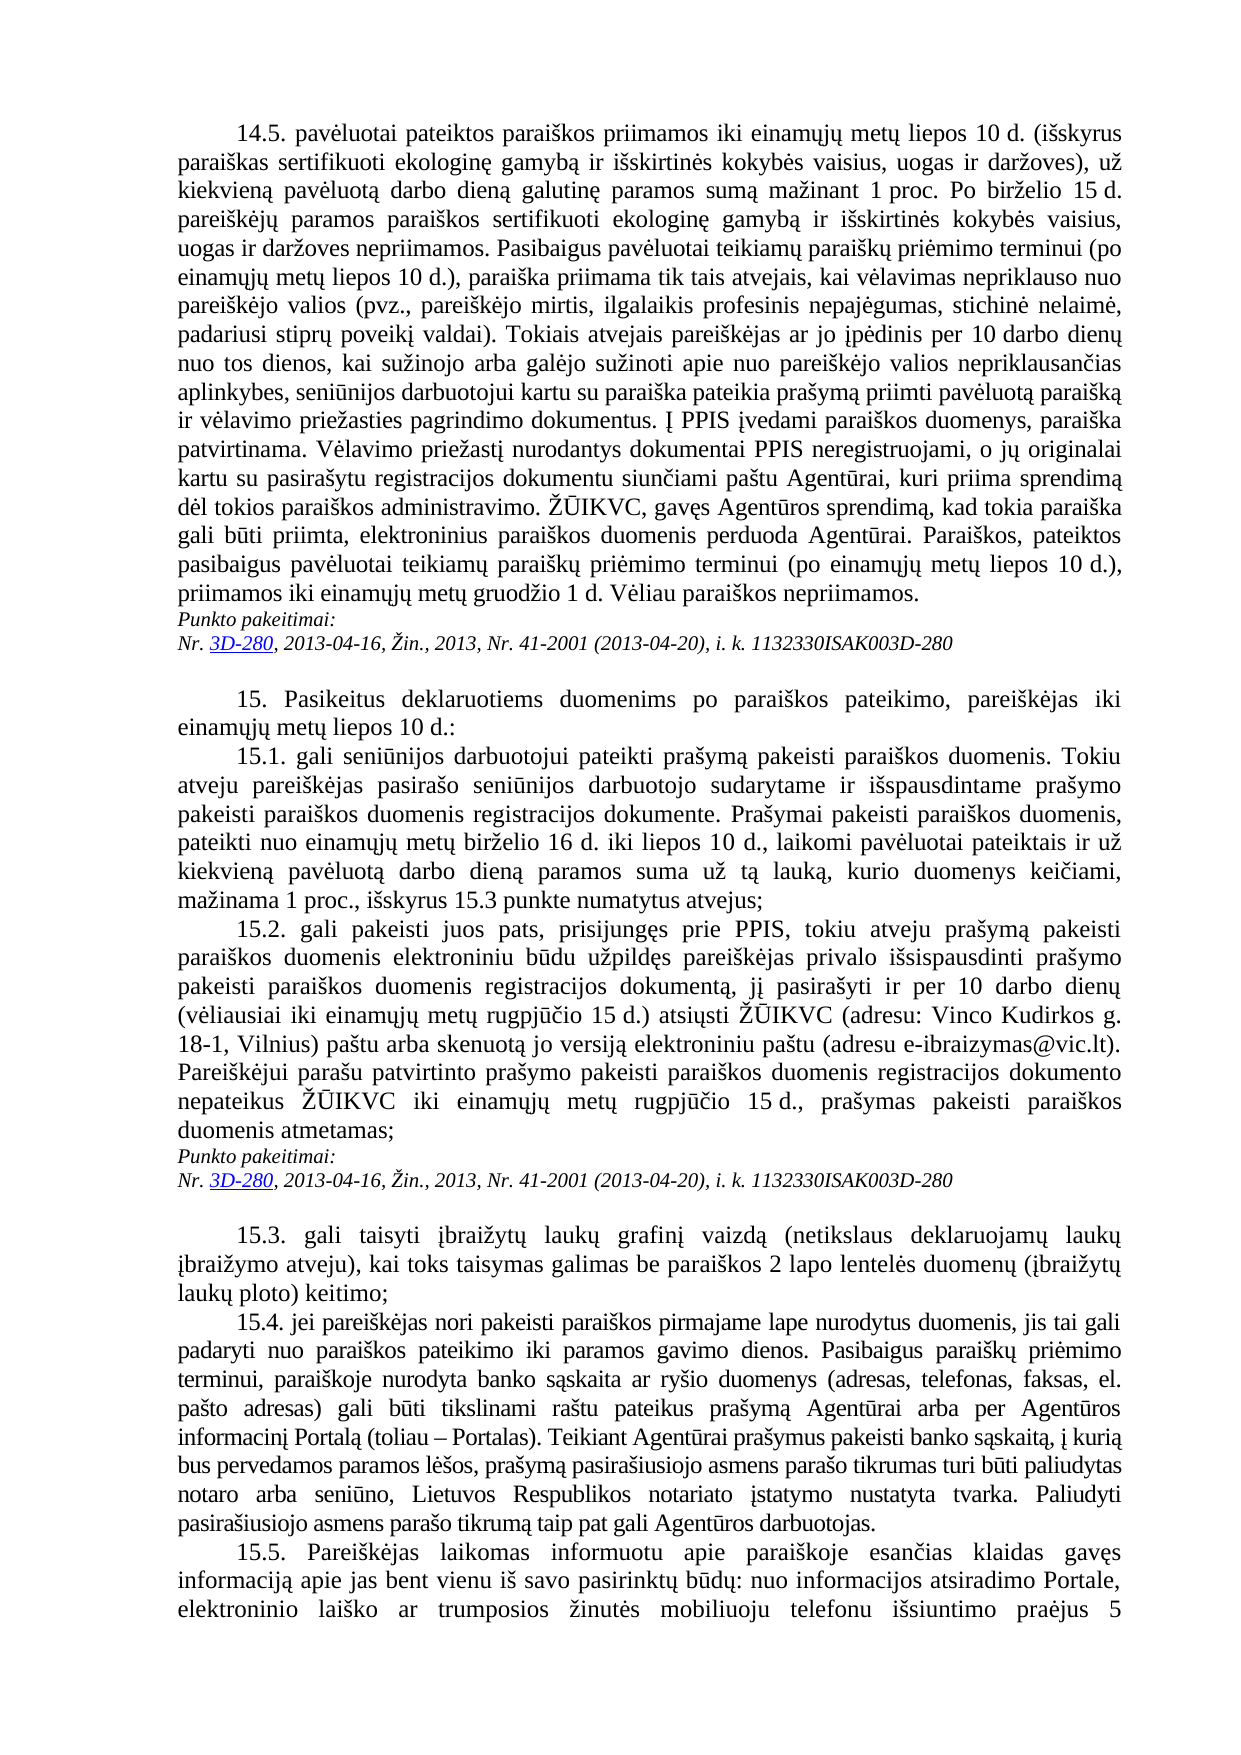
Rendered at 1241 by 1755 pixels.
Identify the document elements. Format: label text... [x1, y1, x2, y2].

text 15.5. Pareiškėjas laikomas informuotu apie paraiškoje esančias klaidas gavęs informaciją apie jas bent vienu iš savo pasirinktų būdų: nuo informacijos atsiradimo Portale, elektroninio laiško ar trumposios žinutės mobiliuoju telefonu išsiuntimo praėjus 5 [177, 1537, 1122, 1623]
text 15.4. jei pareiškėjas nori pakeisti paraiškos pirmajame lape nurodytus duomenis, jis tai gali padaryti nuo paraiškos pateikimo iki paramos gavimo dienos. Pasibaigus paraiškų priėmimo terminui, paraiškoje nurodyta banko sąskaita ar ryšio duomenys (adresas, telefonas, faksas, el. pašto adresas) gali būti tikslinami raštu pateikus prašymą Agentūrai arba per Agentūros informacinį Portalą (toliau – Portalas). Teikiant Agentūrai prašymus pakeisti banko sąskaitą, į kurią bus pervedamos paramos lėšos, prašymą pasirašiusiojo asmens parašo tikrumas turi būti paliudytas notaro arba seniūno, Lietuvos Respublikos notariato įstatymo nustatyta tvarka. Paliudyti pasirašiusiojo asmens parašo tikrumą taip pat gali Agentūros darbuotojas. [177, 1307, 1122, 1537]
text 15.1. gali seniūnijos darbuotojui pateikti prašymą pakeisti paraiškos duomenis. Tokiu atveju pareiškėjas pasirašo seniūnijos darbuotojo sudarytame ir išspausdintame prašymo pakeisti paraiškos duomenis registracijos dokumente. Prašymai pakeisti paraiškos duomenis, pateikti nuo einamųjų metų birželio 16 d. iki liepos 10 d., laikomi pavėluotai pateiktais ir už kiekvieną pavėluotą darbo dieną paramos suma už tą lauką, kurio duomenys keičiami, mažinama 1 proc., išskyrus 15.3 punkte numatytus atvejus; [177, 741, 1122, 914]
text Punkto pakeitimai: [177, 1144, 1122, 1168]
text 15. Pasikeitus deklaruotiems duomenims po paraiškos pateikimo, pareiškėjas iki einamųjų metų liepos 10 d.: [177, 684, 1122, 741]
text Nr. 3D-280, 2013-04-16, Žin., 2013, Nr. 41-2001 (2013-04-20), i. k. 1132330ISAK003D-280 [177, 1168, 1122, 1192]
text 15.2. gali pakeisti juos pats, prisijungęs prie PPIS, tokiu atveju prašymą pakeisti paraiškos duomenis elektroniniu būdu užpildęs pareiškėjas privalo išsispausdinti prašymo pakeisti paraiškos duomenis registracijos dokumentą, jį pasirašyti ir per 10 darbo dienų (vėliausiai iki einamųjų metų rugpjūčio 15 d.) atsiųsti ŽŪIKVC (adresu: Vinco Kudirkos g. 18-1, Vilnius) paštu arba skenuotą jo versiją elektroniniu paštu (adresu e-ibraizymas@vic.lt). Pareiškėjui parašu patvirtinto prašymo pakeisti paraiškos duomenis registracijos dokumento nepateikus ŽŪIKVC iki einamųjų metų rugpjūčio 15 d., prašymas pakeisti paraiškos duomenis atmetamas; [177, 914, 1122, 1144]
text 15.3. gali taisyti įbraižytų laukų grafinį vaizdą (netikslaus deklaruojamų laukų įbraižymo atveju), kai toks taisymas galimas be paraiškos 2 lapo lentelės duomenų (įbraižytų laukų ploto) keitimo; [177, 1221, 1122, 1307]
text 14.5. pavėluotai pateiktos paraiškos priimamos iki einamųjų metų liepos 10 d. (išskyrus paraiškas sertifikuoti ekologinę gamybą ir išskirtinės kokybės vaisius, uogas ir daržoves), už kiekvieną pavėluotą darbo dieną galutinę paramos sumą mažinant 1 proc. Po birželio 15 d. pareiškėjų paramos paraiškos sertifikuoti ekologinę gamybą ir išskirtinės kokybės vaisius, uogas ir daržoves nepriimamos. Pasibaigus pavėluotai teikiamų paraiškų priėmimo terminui (po einamųjų metų liepos 10 d.), paraiška priimama tik tais atvejais, kai vėlavimas nepriklauso nuo pareiškėjo valios (pvz., pareiškėjo mirtis, ilgalaikis profesinis nepajėgumas, stichinė nelaimė, padariusi stiprų poveikį valdai). Tokiais atvejais pareiškėjas ar jo įpėdinis per 10 darbo dienų nuo tos dienos, kai sužinojo arba galėjo sužinoti apie nuo pareiškėjo valios nepriklausančias aplinkybes, seniūnijos darbuotojui kartu su paraiška pateikia prašymą priimti pavėluotą paraišką ir vėlavimo priežasties pagrindimo dokumentus. Į PPIS įvedami paraiškos duomenys, paraiška patvirtinama. Vėlavimo priežastį nurodantys dokumentai PPIS neregistruojami, o jų originalai kartu su pasirašytu registracijos dokumentu siunčiami paštu Agentūrai, kuri priima sprendimą dėl tokios paraiškos administravimo. ŽŪIKVC, gavęs Agentūros sprendimą, kad tokia paraiška gali būti priimta, elektroninius paraiškos duomenis perduoda Agentūrai. Paraiškos, pateiktos pasibaigus pavėluotai teikiamų paraiškų priėmimo terminui (po einamųjų metų liepos 10 d.), priimamos iki einamųjų metų gruodžio 1 d. Vėliau paraiškos nepriimamos. [177, 118, 1122, 607]
text Punkto pakeitimai: [177, 607, 1122, 631]
text Nr. 3D-280, 2013-04-16, Žin., 2013, Nr. 41-2001 (2013-04-20), i. k. 1132330ISAK003D-280 [177, 631, 1122, 655]
